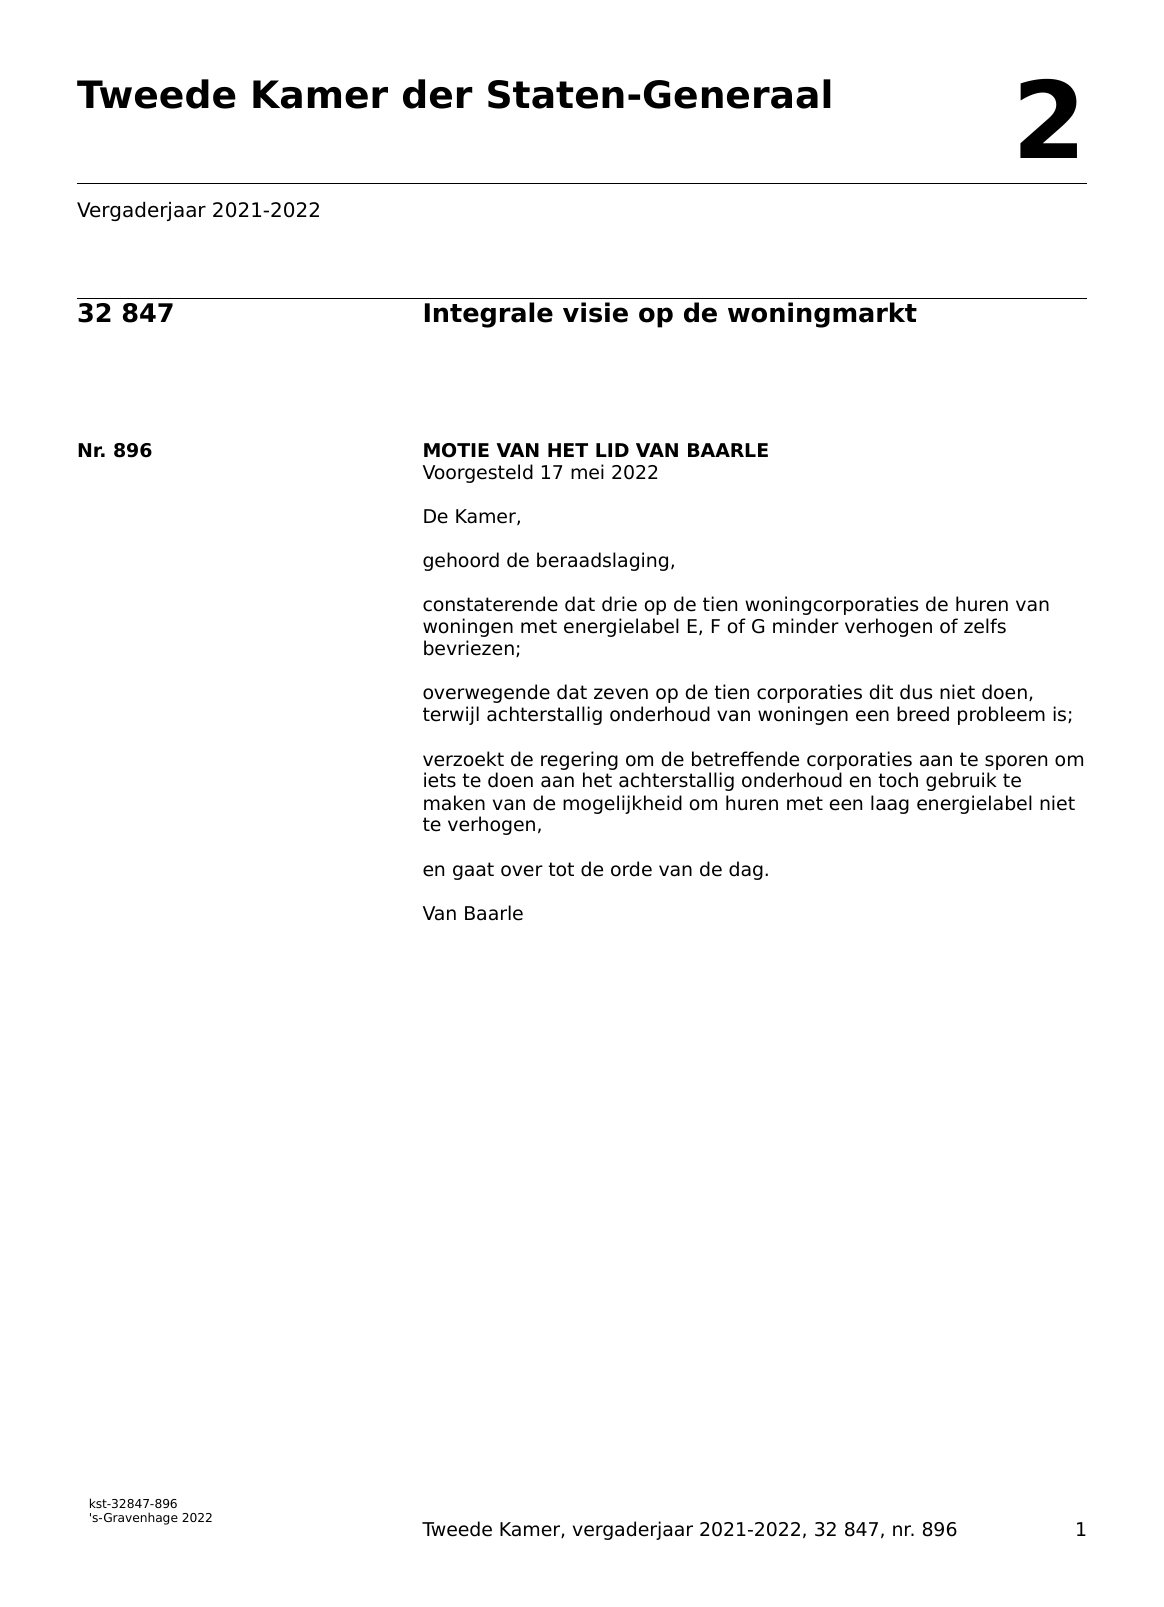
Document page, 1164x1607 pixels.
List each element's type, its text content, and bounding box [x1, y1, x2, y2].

text kst-32847-896 [88, 1497, 323, 1511]
table_header Tweede Kamer der Staten-Generaal [77, 59, 886, 183]
subtitle 32 847 Integrale visie op de woningmarkt [77, 299, 1087, 329]
text Van Baarle [422, 903, 1087, 925]
text overwegende dat zeven op de tien corporaties dit dus niet doen, terwijl achterstallig onderhoud van woningen een breed probleem is; [422, 682, 1087, 726]
text constaterende dat drie op de tien woningcorporaties de huren van woningen met energielabel E, F of G minder verhogen of zelfs bevriezen; [422, 594, 1087, 660]
table_cell Vergaderjaar 2021-2022 [77, 184, 1087, 298]
text en gaat over tot de orde van de dag. [422, 858, 1087, 881]
subtitle Nr. 896 MOTIE VAN HET LID VAN BAARLE [77, 440, 1087, 462]
text De Kamer, [422, 506, 1087, 528]
text 's-Gravenhage 2022 [88, 1511, 323, 1525]
table_header 2 [886, 59, 1087, 183]
text Voorgesteld 17 mei 2022 [422, 462, 1087, 484]
text verzoekt de regering om de betreffende corporaties aan te sporen om iets te doen aan het achterstallig onderhoud en toch gebruik te maken van de mogelijkheid om huren met een laag energielabel niet te verhogen, [422, 748, 1087, 836]
text gehoord de beraadslaging, [422, 550, 1087, 572]
